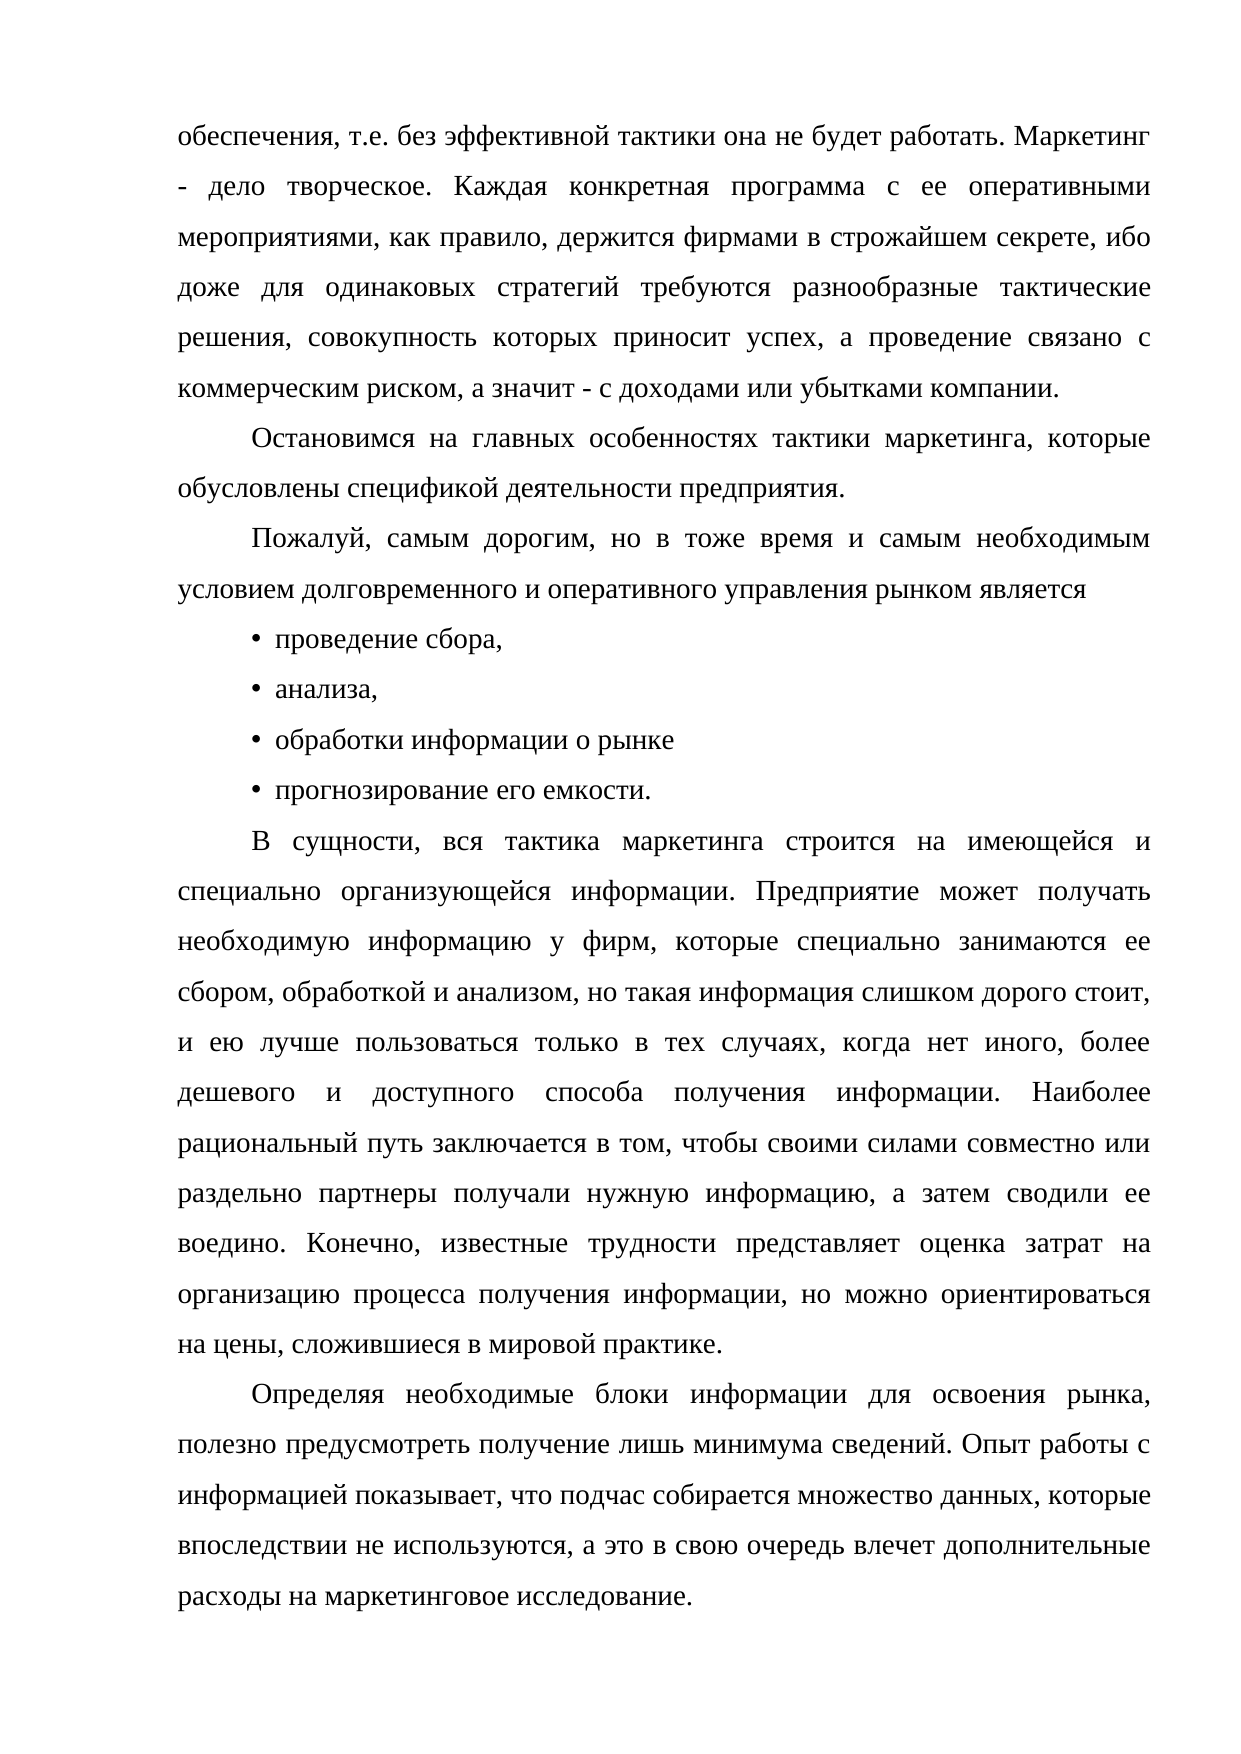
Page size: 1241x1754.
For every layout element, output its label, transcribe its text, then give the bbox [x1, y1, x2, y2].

text обеспечения, т.е. без эффективной тактики она не будет работать. Маркетинг - дело творческое. Каждая конкретная программа с ее оперативными мероприятиями, как правило, держится фирмами в строжайшем секрете, ибо доже для одинаковых стратегий требуются разнообразные тактические решения, совокупность которых приносит успех, а проведение связано с коммерческим риском, а значит - с доходами или убытками компании. [177, 118, 1152, 403]
list проведение сбора, [177, 621, 1152, 655]
list анализа, [177, 672, 1152, 705]
list обработки информации о рынке [177, 722, 1152, 756]
text Пожалуй, самым дорогим, но в тоже время и самым необходимым условием долговременного и оперативного управления рынком является [177, 521, 1152, 604]
text Определяя необходимые блоки информации для освоения рынка, полезно предусмотреть получение лишь минимума сведений. Опыт работы с информацией показывает, что подчас собирается множество данных, которые впоследствии не используются, а это в свою очередь влечет дополнительные расходы на маркетинговое исследование. [177, 1376, 1152, 1611]
text Остановимся на главных особенностях тактики маркетинга, которые обусловлены спецификой деятельности предприятия. [177, 420, 1152, 504]
list прогнозирование его емкости. [177, 772, 1152, 806]
text В сущности, вся тактика маркетинга строится на имеющейся и специально организующейся информации. Предприятие может получать необходимую информацию у фирм, которые специально занимаются ее сбором, обработкой и анализом, но такая информация слишком дорого стоит, и ею лучше пользоваться только в тех случаях, когда нет иного, более дешевого и доступного способа получения информации. Наиболее рациональный путь заключается в том, чтобы своими силами совместно или раздельно партнеры получали нужную информацию, а затем сводили ее воедино. Конечно, известные трудности представляет оценка затрат на организацию процесса получения информации, но можно ориентироваться на цены, сложившиеся в мировой практике. [177, 823, 1152, 1359]
